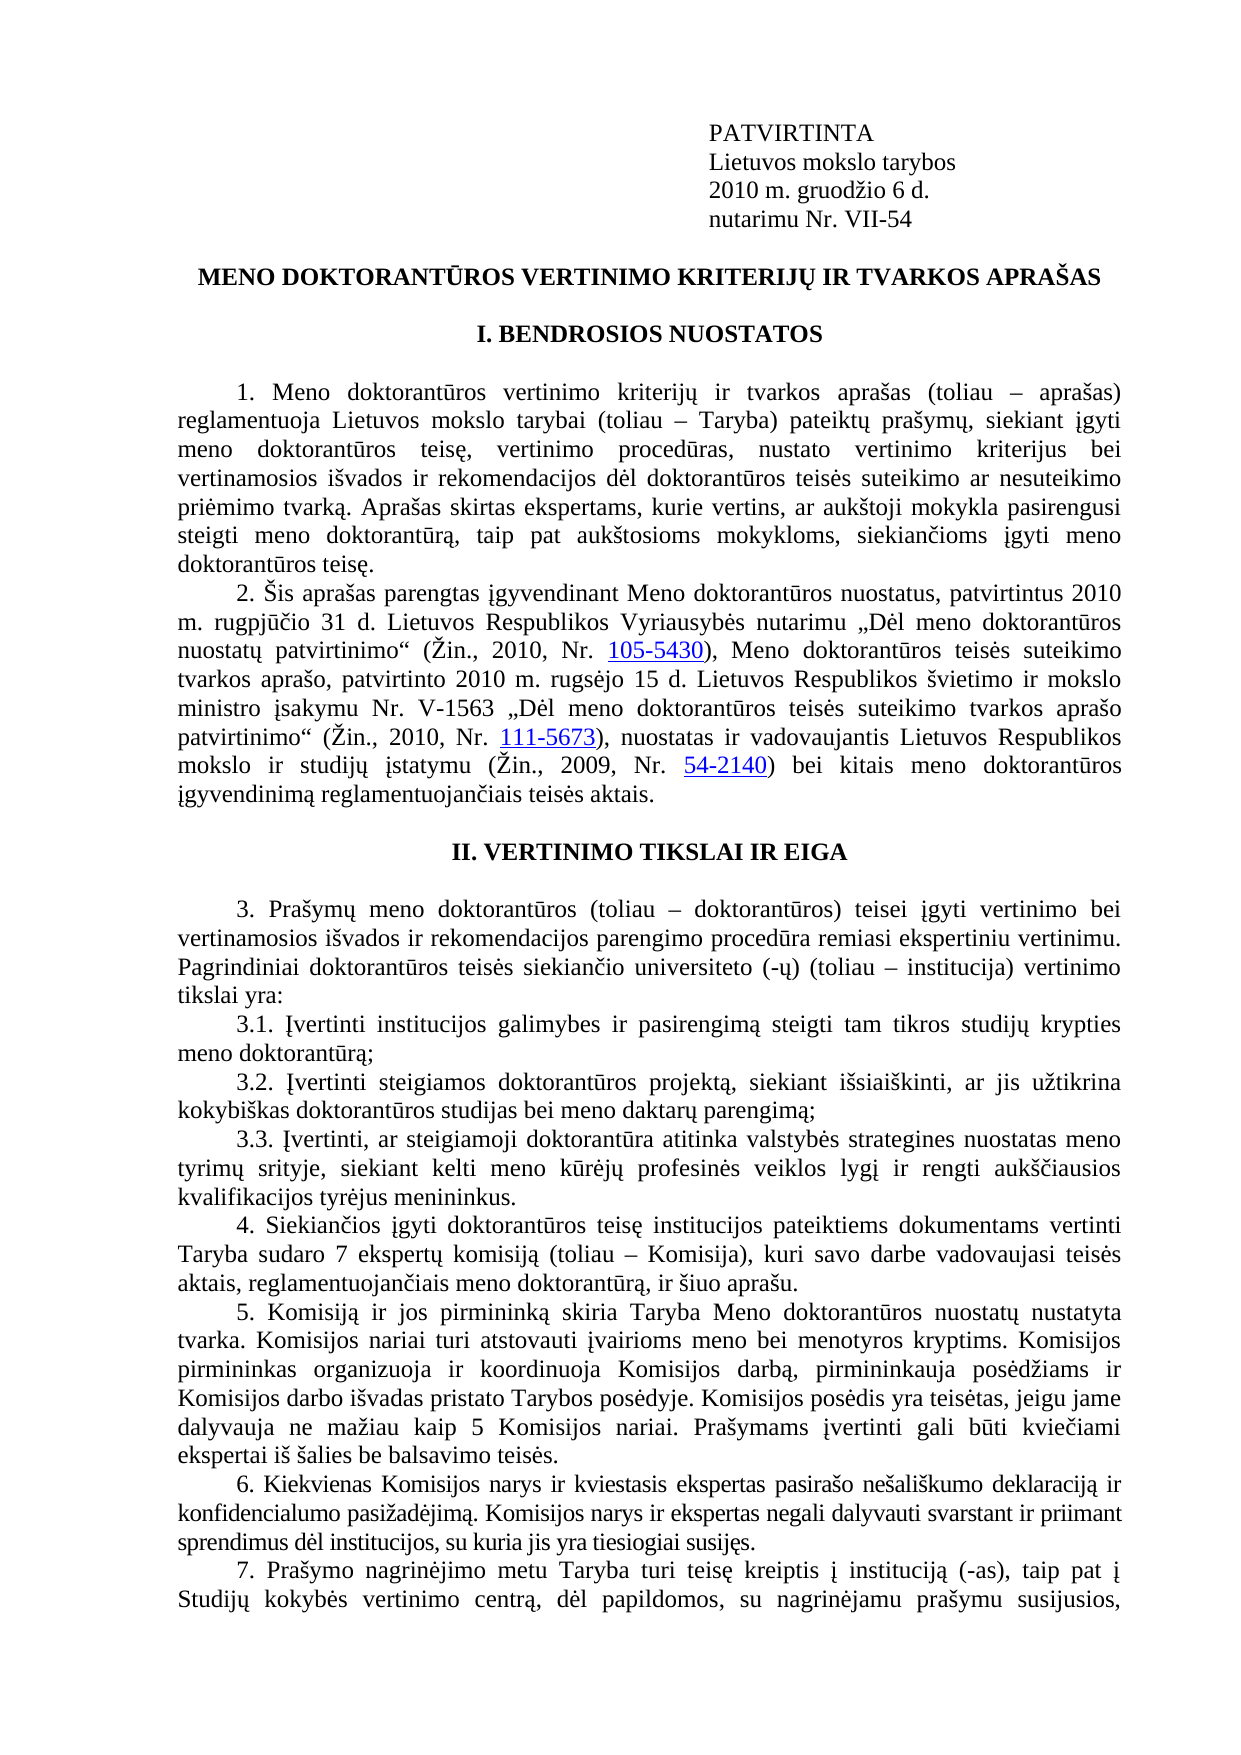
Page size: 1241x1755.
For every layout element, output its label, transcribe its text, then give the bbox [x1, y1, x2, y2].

text 3. Prašymų meno doktorantūros (toliau – doktorantūros) teisei įgyti vertinimo bei vertinamosios išvados ir rekomendacijos parengimo procedūra remiasi ekspertiniu vertinimu. Pagrindiniai doktorantūros teisės siekiančio universiteto (-ų) (toliau – institucija) vertinimo tikslai yra: [177, 894, 1122, 1009]
text 6. Kiekvienas Komisijos narys ir kviestasis ekspertas pasirašo nešališkumo deklaraciją ir konfidencialumo pasižadėjimą. Komisijos narys ir ekspertas negali dalyvauti svarstant ir priimant sprendimus dėl institucijos, su kuria jis yra tiesiogiai susijęs. [177, 1469, 1122, 1556]
text 3.1. Įvertinti institucijos galimybes ir pasirengimą steigti tam tikros studijų krypties meno doktorantūrą; [177, 1009, 1122, 1067]
text Lietuvos mokslo tarybos [177, 147, 1122, 176]
text 3.3. Įvertinti, ar steigiamoji doktorantūra atitinka valstybės strategines nuostatas meno tyrimų srityje, siekiant kelti meno kūrėjų profesinės veiklos lygį ir rengti aukščiausios kvalifikacijos tyrėjus menininkus. [177, 1124, 1122, 1211]
text 3.2. Įvertinti steigiamos doktorantūros projektą, siekiant išsiaiškinti, ar jis užtikrina kokybiškas doktorantūros studijas bei meno daktarų parengimą; [177, 1067, 1122, 1124]
text 5. Komisiją ir jos pirmininką skiria Taryba Meno doktorantūros nuostatų nustatyta tvarka. Komisijos nariai turi atstovauti įvairioms meno bei menotyros kryptims. Komisijos pirmininkas organizuoja ir koordinuoja Komisijos darbą, pirmininkauja posėdžiams ir Komisijos darbo išvadas pristato Tarybos posėdyje. Komisijos posėdis yra teisėtas, jeigu jame dalyvauja ne mažiau kaip 5 Komisijos nariai. Prašymams įvertinti gali būti kviečiami ekspertai iš šalies be balsavimo teisės. [177, 1297, 1122, 1469]
text Meno doktorantūros vertinimo kriterijų ir tvarkos aprašas [177, 262, 1122, 291]
text 2. Šis aprašas parengtas įgyvendinant Meno doktorantūros nuostatus, patvirtintus 2010 m. rugpjūčio 31 d. Lietuvos Respublikos Vyriausybės nutarimu „Dėl meno doktorantūros nuostatų patvirtinimo“ (Žin., 2010, Nr. 105-5430), Meno doktorantūros teisės suteikimo tvarkos aprašo, patvirtinto 2010 m. rugsėjo 15 d. Lietuvos Respublikos švietimo ir mokslo ministro įsakymu Nr. V-1563 „Dėl meno doktorantūros teisės suteikimo tvarkos aprašo patvirtinimo“ (Žin., 2010, Nr. 111-5673), nuostatas ir vadovaujantis Lietuvos Respublikos mokslo ir studijų įstatymu (Žin., 2009, Nr. 54-2140) bei kitais meno doktorantūros įgyvendinimą reglamentuojančiais teisės aktais. [177, 578, 1122, 808]
text 4. Siekiančios įgyti doktorantūros teisę institucijos pateiktiems dokumentams vertinti Taryba sudaro 7 ekspertų komisiją (toliau – Komisija), kuri savo darbe vadovaujasi teisės aktais, reglamentuojančiais meno doktorantūrą, ir šiuo aprašu. [177, 1211, 1122, 1297]
text nutarimu Nr. VII-54 [177, 204, 1122, 233]
text II. VERTINIMO TIKSLAI IR EIGA [177, 837, 1122, 866]
text 1. Meno doktorantūros vertinimo kriterijų ir tvarkos aprašas (toliau – aprašas) reglamentuoja Lietuvos mokslo tarybai (toliau – Taryba) pateiktų prašymų, siekiant įgyti meno doktorantūros teisę, vertinimo procedūras, nustato vertinimo kriterijus bei vertinamosios išvados ir rekomendacijos dėl doktorantūros teisės suteikimo ar nesuteikimo priėmimo tvarką. Aprašas skirtas ekspertams, kurie vertins, ar aukštoji mokykla pasirengusi steigti meno doktorantūrą, taip pat aukštosioms mokykloms, siekiančioms įgyti meno doktorantūros teisę. [177, 377, 1122, 578]
text Patvirtinta [177, 118, 1122, 147]
text I. BENDROSIOS NUOSTATOS [177, 319, 1122, 348]
text 7. Prašymo nagrinėjimo metu Taryba turi teisę kreiptis į instituciją (-as), taip pat į Studijų kokybės vertinimo centrą, dėl papildomos, su nagrinėjamu prašymu susijusios, [177, 1556, 1122, 1613]
text 2010 m. gruodžio 6 d. [177, 176, 1122, 204]
